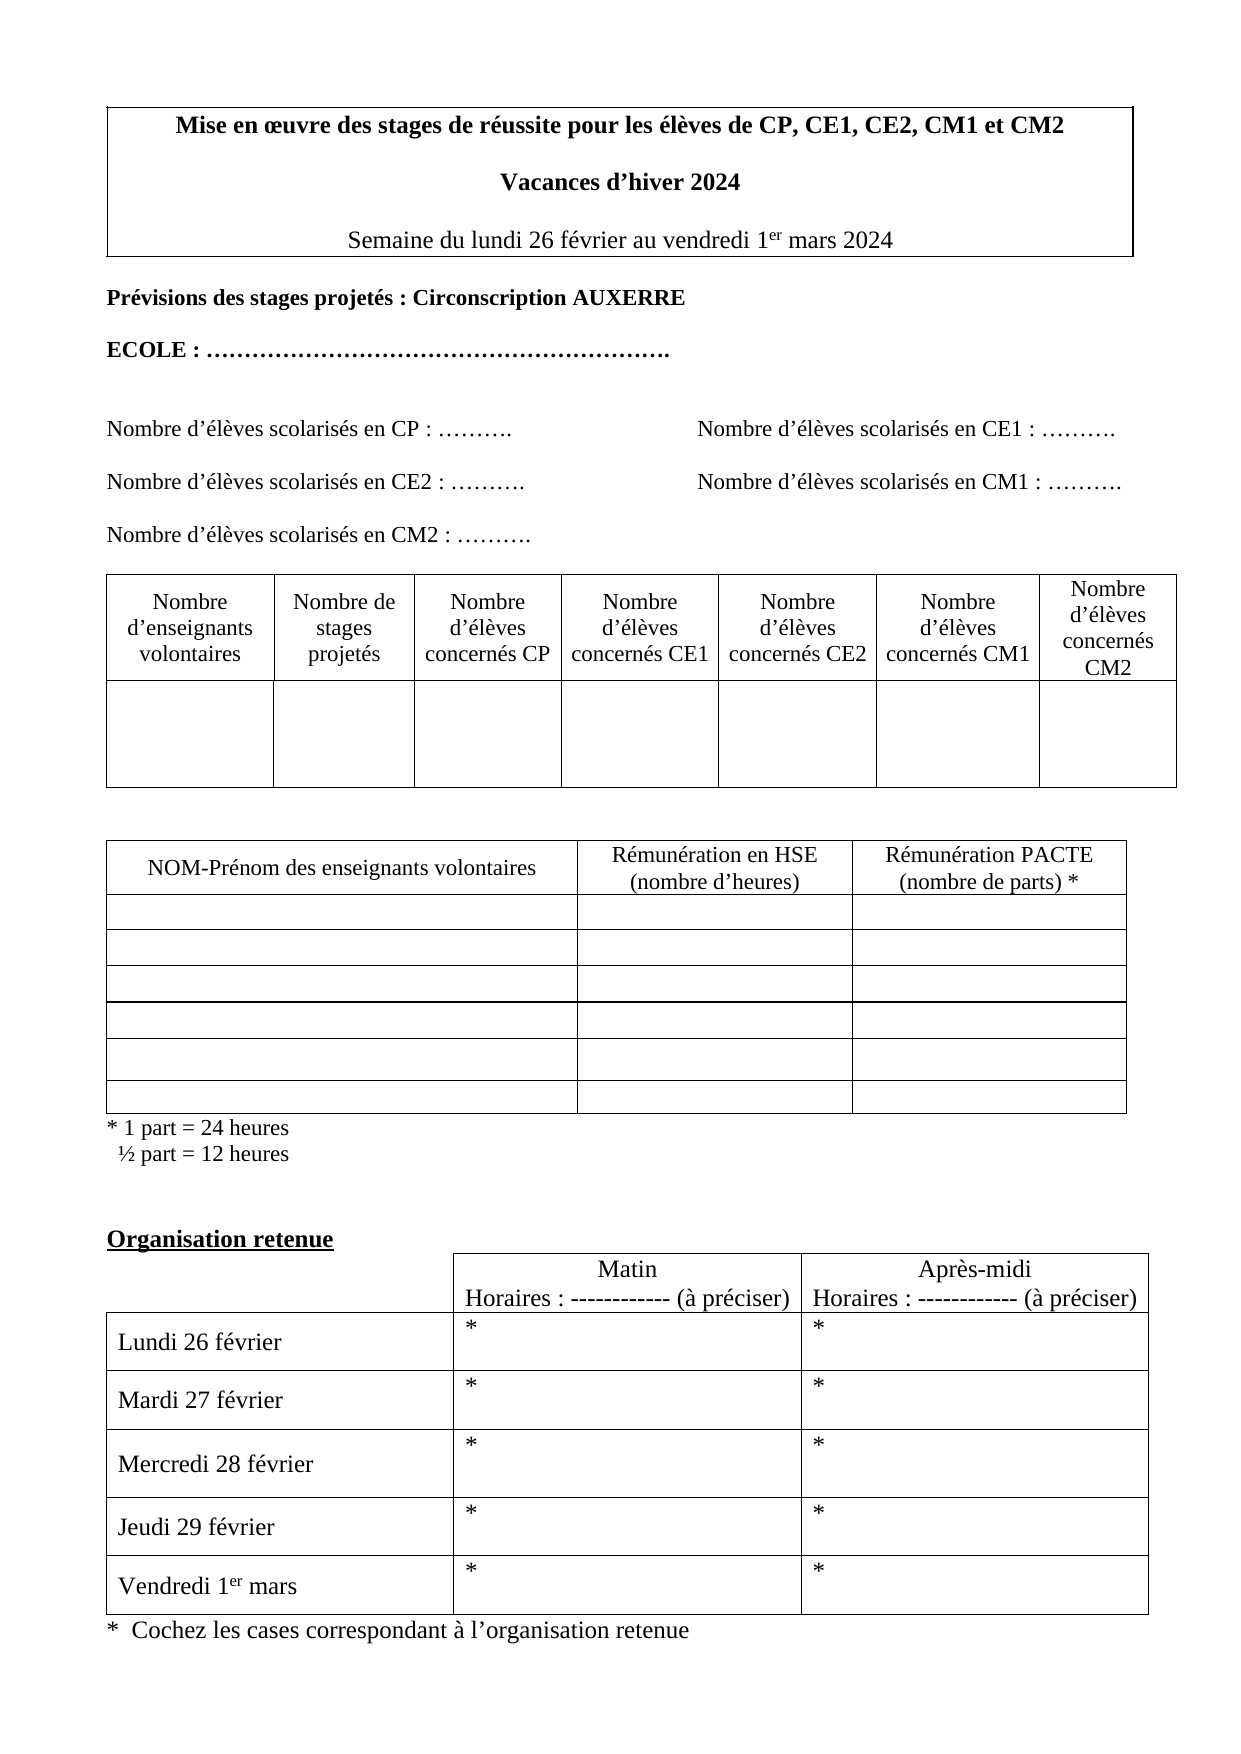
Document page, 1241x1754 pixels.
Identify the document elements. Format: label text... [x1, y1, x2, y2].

table_cell * [802, 1313, 1148, 1370]
table_cell * [454, 1430, 801, 1497]
table_cell * [454, 1498, 801, 1555]
table_header NOM-Prénom des enseignants volontaires [107, 841, 577, 894]
table_cell * [802, 1430, 1148, 1497]
text ½ part = 12 heures [106, 1140, 1134, 1167]
table_cell [578, 1039, 852, 1080]
text Nombre d’élèves scolarisés en CE2 : ………. Nombre d’élèves scolarisés en CM1 : ………. [106, 468, 1134, 494]
table_cell Jeudi 29 février [107, 1498, 453, 1555]
table_header [106, 1253, 453, 1312]
table_cell * [802, 1371, 1148, 1429]
table_cell [877, 681, 1039, 787]
table_cell [578, 1003, 852, 1038]
table_header Nombre de stages projetés [275, 575, 414, 680]
table_cell [107, 681, 273, 787]
table_cell [578, 1081, 852, 1113]
table_header Nombre d’élèves concernés CE1 [562, 575, 718, 680]
table_cell [415, 681, 561, 787]
table_header Nombre d’élèves concernés CM1 [877, 575, 1039, 680]
table_cell [562, 681, 718, 787]
table_cell Mercredi 28 février [107, 1430, 453, 1497]
table_cell [107, 895, 577, 929]
table_cell [853, 1081, 1126, 1113]
table_cell Vendredi 1er mars [107, 1556, 453, 1614]
table_cell [853, 1003, 1126, 1038]
table_cell [107, 1003, 577, 1038]
table_cell [1040, 681, 1176, 787]
text Organisation retenue [106, 1224, 1134, 1253]
table_cell [853, 966, 1126, 1001]
table_cell [719, 681, 876, 787]
table_cell [107, 1081, 577, 1113]
table_header Nombre d’enseignants volontaires [107, 575, 274, 680]
table_cell [578, 966, 852, 1001]
text * 1 part = 24 heures [106, 1114, 1134, 1140]
table_cell [107, 930, 577, 965]
table_header Nombre d’élèves concernés CP [415, 575, 561, 680]
table_cell [853, 895, 1126, 929]
table_cell Lundi 26 février [107, 1313, 453, 1370]
table_header Matin Horaires : ------------ (à préciser) [454, 1254, 801, 1312]
table_cell [578, 930, 852, 965]
text ECOLE : ……………………………………………………. [106, 336, 1134, 363]
text Vacances d’hiver 2024 [108, 164, 1132, 196]
table_cell Mardi 27 février [107, 1371, 453, 1429]
table_header Après-midi Horaires : ------------ (à préciser) [802, 1254, 1148, 1312]
table_cell * [802, 1556, 1148, 1614]
table_header Rémunération PACTE (nombre de parts) * [853, 841, 1126, 894]
table_cell [853, 930, 1126, 965]
text Prévisions des stages projetés : Circonscription AUXERRE [106, 284, 1134, 310]
table_cell [107, 966, 577, 1001]
text Semaine du lundi 26 février au vendredi 1er mars 2024 [108, 221, 1132, 256]
table_cell * [802, 1498, 1148, 1555]
table_header Nombre d’élèves concernés CM2 [1040, 575, 1176, 680]
text Nombre d’élèves scolarisés en CP : ………. Nombre d’élèves scolarisés en CE1 : ………. [106, 416, 1134, 442]
table_cell [578, 895, 852, 929]
table_header Rémunération en HSE (nombre d’heures) [578, 841, 852, 894]
table_cell [107, 1039, 577, 1080]
table_cell * [454, 1371, 801, 1429]
table_cell * [454, 1313, 801, 1370]
table_header Nombre d’élèves concernés CE2 [719, 575, 876, 680]
text Mise en œuvre des stages de réussite pour les élèves de CP, CE1, CE2, CM1 et CM2 [108, 108, 1132, 139]
table_cell [853, 1039, 1126, 1080]
text Nombre d’élèves scolarisés en CM2 : ………. [106, 521, 1134, 547]
table_cell [274, 681, 414, 787]
text * Cochez les cases correspondant à l’organisation retenue [106, 1615, 1134, 1644]
table_cell * [454, 1556, 801, 1614]
